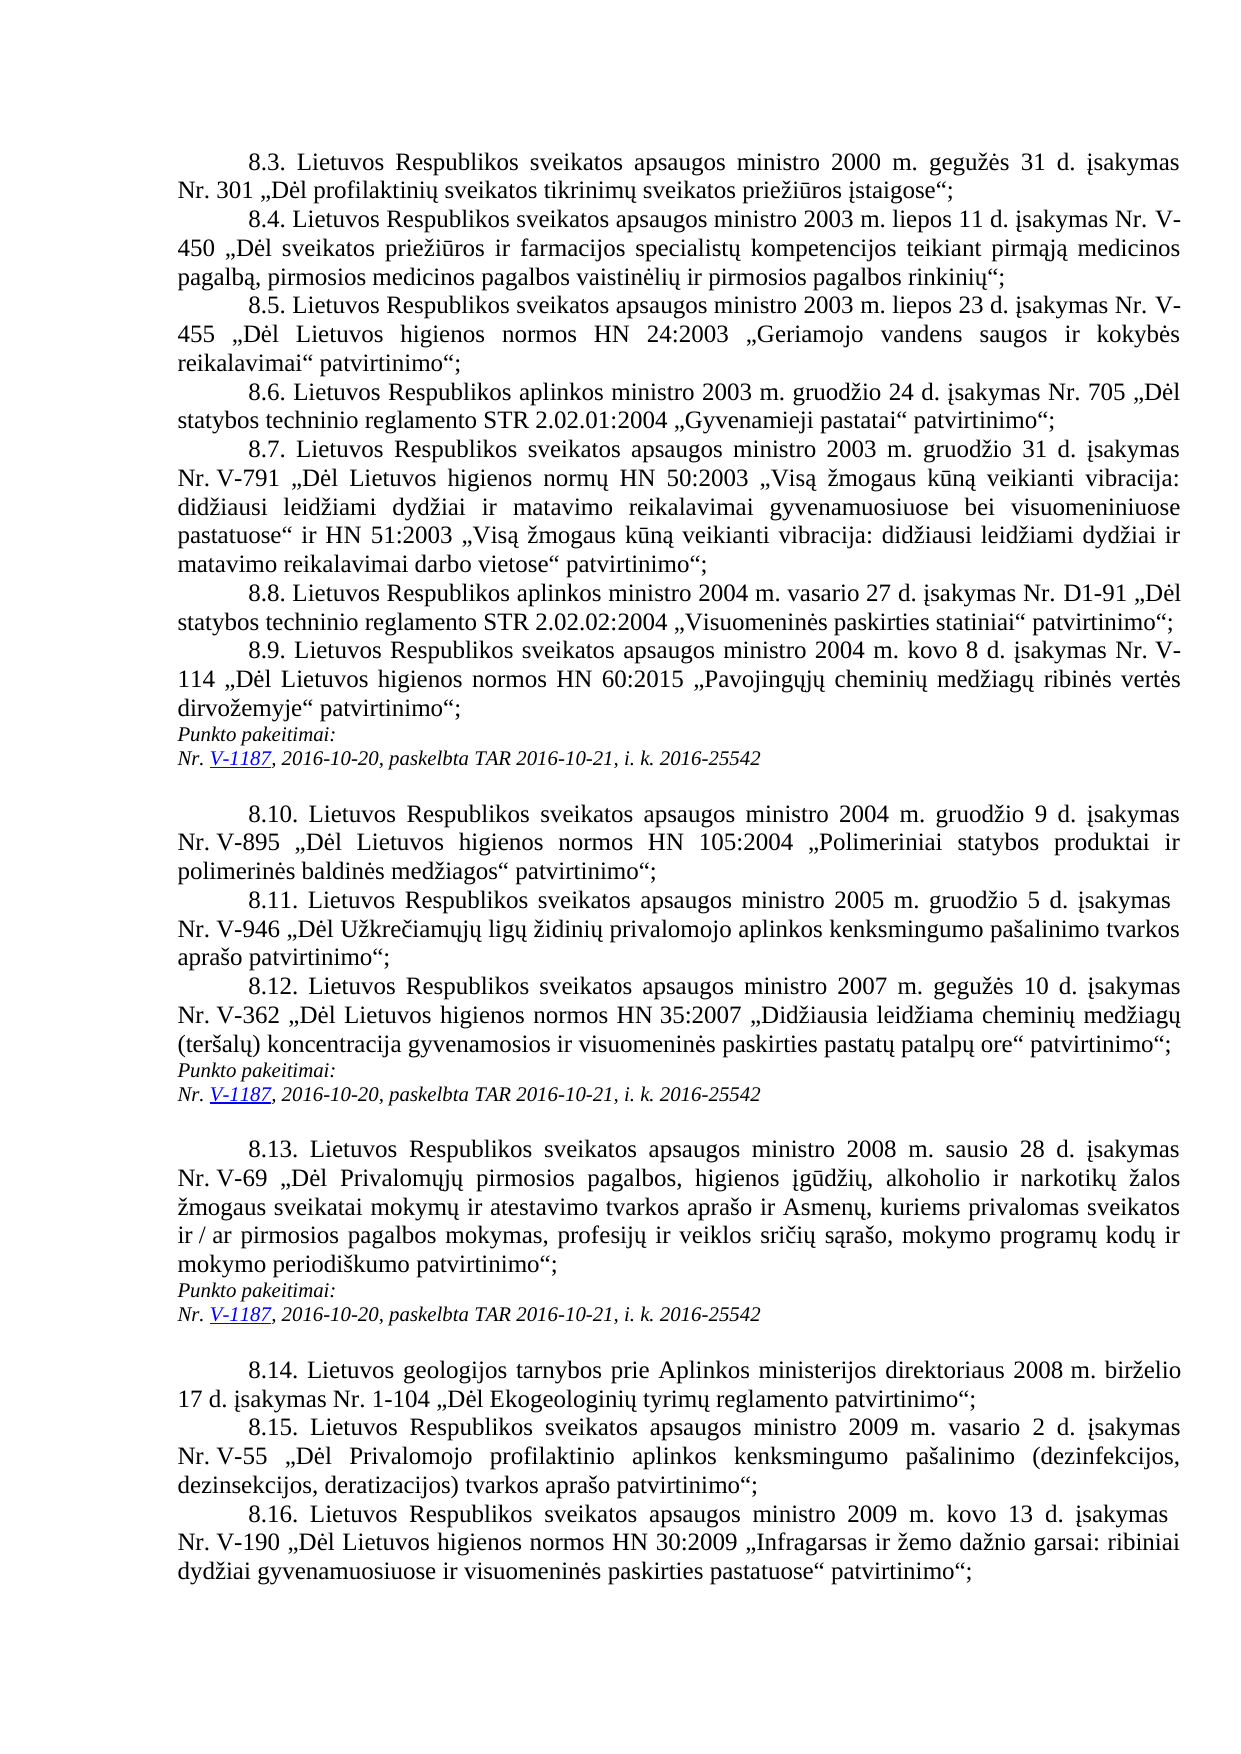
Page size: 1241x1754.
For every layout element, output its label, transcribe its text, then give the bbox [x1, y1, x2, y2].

text 8.16. Lietuvos Respublikos sveikatos apsaugos ministro 2009 m. kovo 13 d. įsakymas Nr. V-190 „Dėl Lietuvos higienos normos HN 30:2009 „Infragarsas ir žemo dažnio garsai: ribiniai dydžiai gyvenamuosiuose ir visuomeninės paskirties pastatuose“ patvirtinimo“; [177, 1499, 1181, 1585]
text 8.6. Lietuvos Respublikos aplinkos ministro 2003 m. gruodžio 24 d. įsakymas Nr. 705 „Dėl statybos techninio reglamento STR 2.02.01:2004 „Gyvenamieji pastatai“ patvirtinimo“; [177, 377, 1181, 434]
text Nr. V-1187, 2016-10-20, paskelbta TAR 2016-10-21, i. k. 2016-25542 [177, 746, 1181, 770]
text 8.3. Lietuvos Respublikos sveikatos apsaugos ministro 2000 m. gegužės 31 d. įsakymas Nr. 301 „Dėl profilaktinių sveikatos tikrinimų sveikatos priežiūros įstaigose“; [177, 147, 1181, 204]
text Nr. V-1187, 2016-10-20, paskelbta TAR 2016-10-21, i. k. 2016-25542 [177, 1082, 1181, 1106]
text 8.13. Lietuvos Respublikos sveikatos apsaugos ministro 2008 m. sausio 28 d. įsakymas Nr. V-69 „Dėl Privalomųjų pirmosios pagalbos, higienos įgūdžių, alkoholio ir narkotikų žalos žmogaus sveikatai mokymų ir atestavimo tvarkos aprašo ir Asmenų, kuriems privalomas sveikatos ir / ar pirmosios pagalbos mokymas, profesijų ir veiklos sričių sąrašo, mokymo programų kodų ir mokymo periodiškumo patvirtinimo“; [177, 1134, 1181, 1278]
text 8.7. Lietuvos Respublikos sveikatos apsaugos ministro 2003 m. gruodžio 31 d. įsakymas Nr. V-791 „Dėl Lietuvos higienos normų HN 50:2003 „Visą žmogaus kūną veikianti vibracija: didžiausi leidžiami dydžiai ir matavimo reikalavimai gyvenamuosiuose bei visuomeniniuose pastatuose“ ir HN 51:2003 „Visą žmogaus kūną veikianti vibracija: didžiausi leidžiami dydžiai ir matavimo reikalavimai darbo vietose“ patvirtinimo“; [177, 434, 1181, 578]
text 8.9. Lietuvos Respublikos sveikatos apsaugos ministro 2004 m. kovo 8 d. įsakymas Nr. V-114 „Dėl Lietuvos higienos normos HN 60:2015 „Pavojingųjų cheminių medžiagų ribinės vertės dirvožemyje“ patvirtinimo“; [177, 636, 1181, 722]
text Nr. V-1187, 2016-10-20, paskelbta TAR 2016-10-21, i. k. 2016-25542 [177, 1302, 1181, 1326]
text 8.10. Lietuvos Respublikos sveikatos apsaugos ministro 2004 m. gruodžio 9 d. įsakymas Nr. V-895 „Dėl Lietuvos higienos normos HN 105:2004 „Polimeriniai statybos produktai ir polimerinės baldinės medžiagos“ patvirtinimo“; [177, 799, 1181, 885]
text 8.11. Lietuvos Respublikos sveikatos apsaugos ministro 2005 m. gruodžio 5 d. įsakymas Nr. V-946 „Dėl Užkrečiamųjų ligų židinių privalomojo aplinkos kenksmingumo pašalinimo tvarkos aprašo patvirtinimo“; [177, 885, 1181, 971]
text 8.12. Lietuvos Respublikos sveikatos apsaugos ministro 2007 m. gegužės 10 d. įsakymas Nr. V-362 „Dėl Lietuvos higienos normos HN 35:2007 „Didžiausia leidžiama cheminių medžiagų (teršalų) koncentracija gyvenamosios ir visuomeninės paskirties pastatų patalpų ore“ patvirtinimo“; [177, 971, 1181, 1057]
text 8.5. Lietuvos Respublikos sveikatos apsaugos ministro 2003 m. liepos 23 d. įsakymas Nr. V-455 „Dėl Lietuvos higienos normos HN 24:2003 „Geriamojo vandens saugos ir kokybės reikalavimai“ patvirtinimo“; [177, 291, 1181, 377]
text 8.14. Lietuvos geologijos tarnybos prie Aplinkos ministerijos direktoriaus 2008 m. birželio 17 d. įsakymas Nr. 1-104 „Dėl Ekogeologinių tyrimų reglamento patvirtinimo“; [177, 1355, 1181, 1412]
text Punkto pakeitimai: [177, 1278, 1181, 1302]
text Punkto pakeitimai: [177, 1057, 1181, 1082]
text 8.15. Lietuvos Respublikos sveikatos apsaugos ministro 2009 m. vasario 2 d. įsakymas Nr. V-55 „Dėl Privalomojo profilaktinio aplinkos kenksmingumo pašalinimo (dezinfekcijos, dezinsekcijos, deratizacijos) tvarkos aprašo patvirtinimo“; [177, 1412, 1181, 1499]
text Punkto pakeitimai: [177, 722, 1181, 746]
text 8.8. Lietuvos Respublikos aplinkos ministro 2004 m. vasario 27 d. įsakymas Nr. D1-91 „Dėl statybos techninio reglamento STR 2.02.02:2004 „Visuomeninės paskirties statiniai“ patvirtinimo“; [177, 578, 1181, 636]
text 8.4. Lietuvos Respublikos sveikatos apsaugos ministro 2003 m. liepos 11 d. įsakymas Nr. V-450 „Dėl sveikatos priežiūros ir farmacijos specialistų kompetencijos teikiant pirmąją medicinos pagalbą, pirmosios medicinos pagalbos vaistinėlių ir pirmosios pagalbos rinkinių“; [177, 204, 1181, 291]
